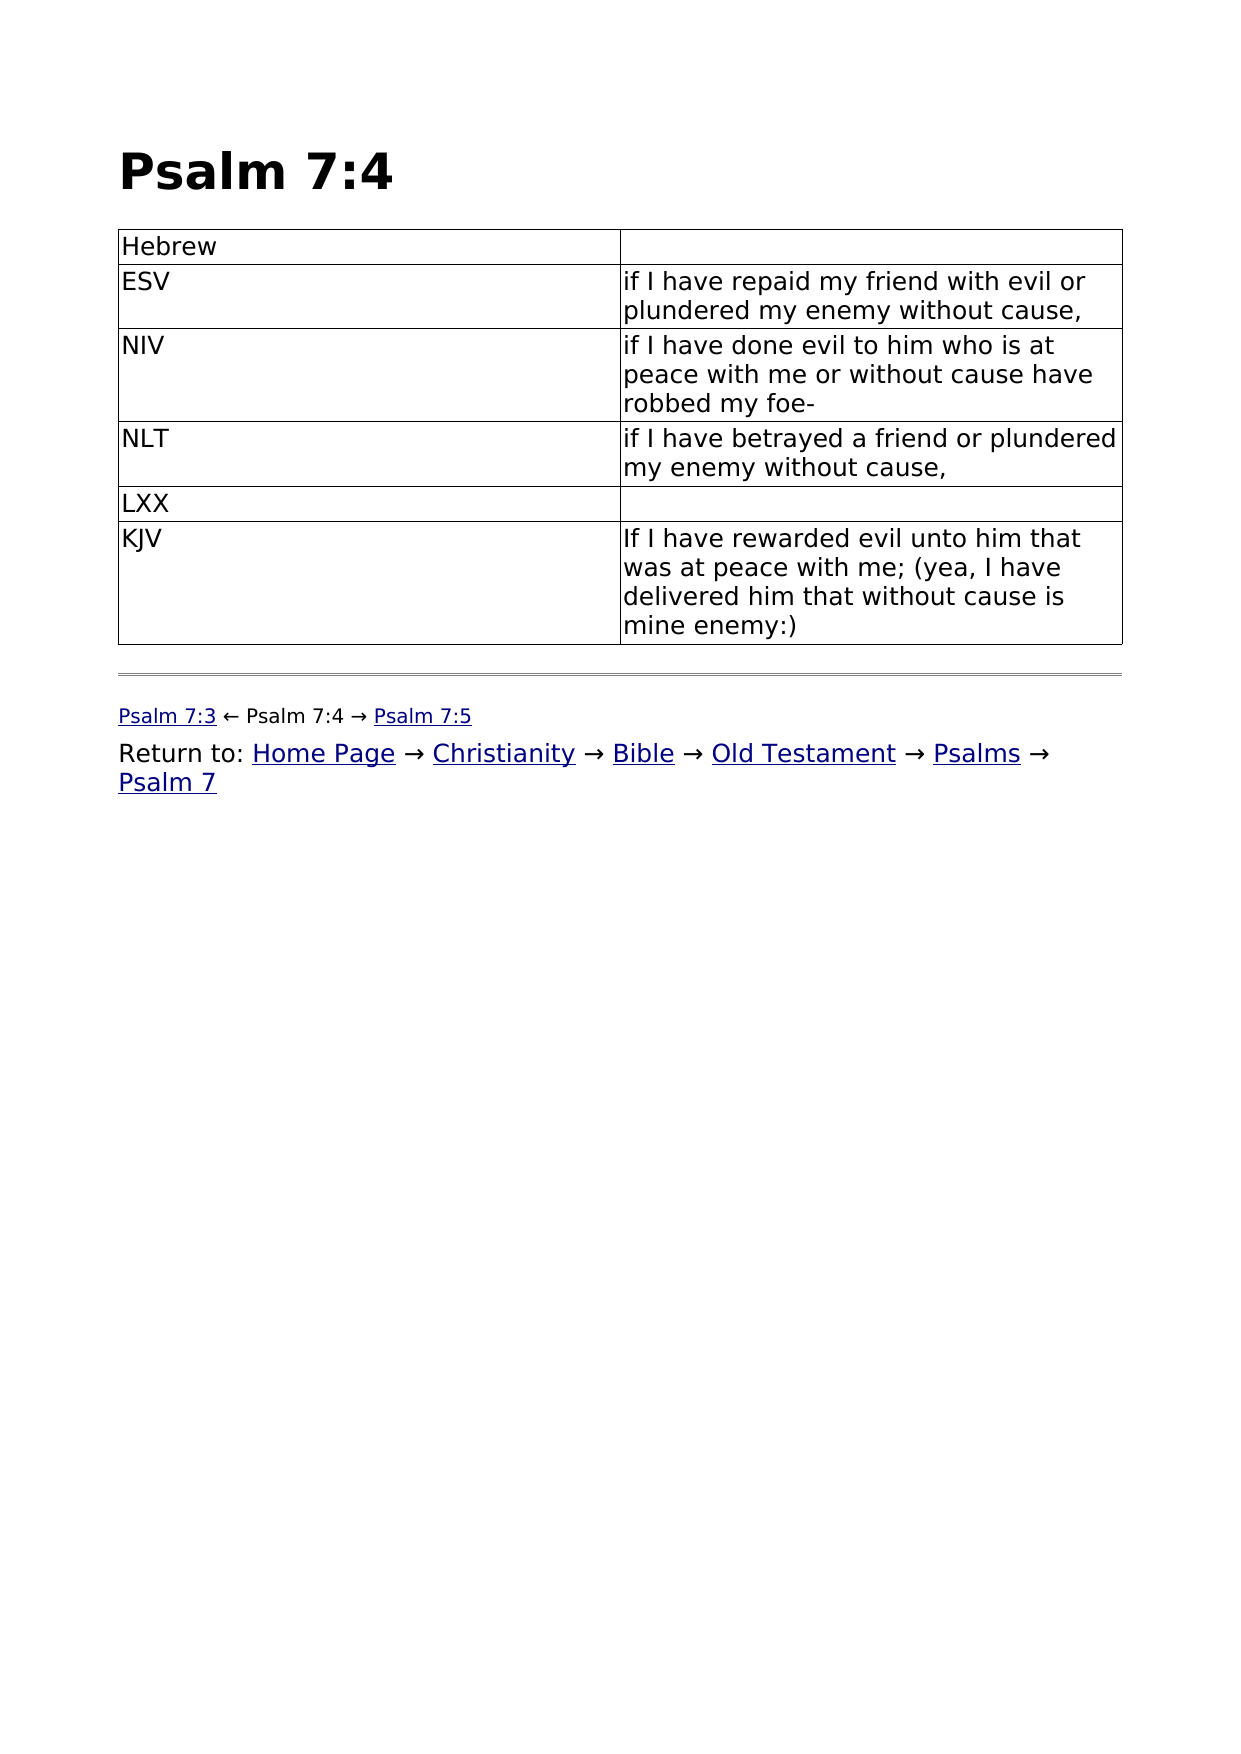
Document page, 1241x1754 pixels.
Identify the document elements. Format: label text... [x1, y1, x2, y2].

table_cell if I have betrayed a friend or plundered my enemy without cause, [621, 422, 1122, 486]
table_header Hebrew [119, 230, 620, 264]
table_cell if I have done evil to him who is at peace with me or without cause have robbed my foe- [621, 329, 1122, 421]
table_cell If I have rewarded evil unto him that was at peace with me; (yea, I have delivered him that without cause is mine enemy:) [621, 522, 1122, 643]
table_cell [621, 487, 1122, 521]
table_cell KJV [119, 522, 620, 643]
subtitle Psalm 7:4 [118, 143, 1122, 201]
table_cell ESV [119, 265, 620, 328]
text Psalm 7:3 ← Psalm 7:4 → Psalm 7:5 [118, 705, 1122, 739]
table_header [621, 230, 1122, 264]
table_cell NLT [119, 422, 620, 486]
text Return to: Home Page → Christianity → Bible → Old Testament → Psalms → Psalm 7 [118, 739, 1122, 797]
table_cell if I have repaid my friend with evil or plundered my enemy without cause, [621, 265, 1122, 328]
table_cell NIV [119, 329, 620, 421]
table_cell LXX [119, 487, 620, 521]
